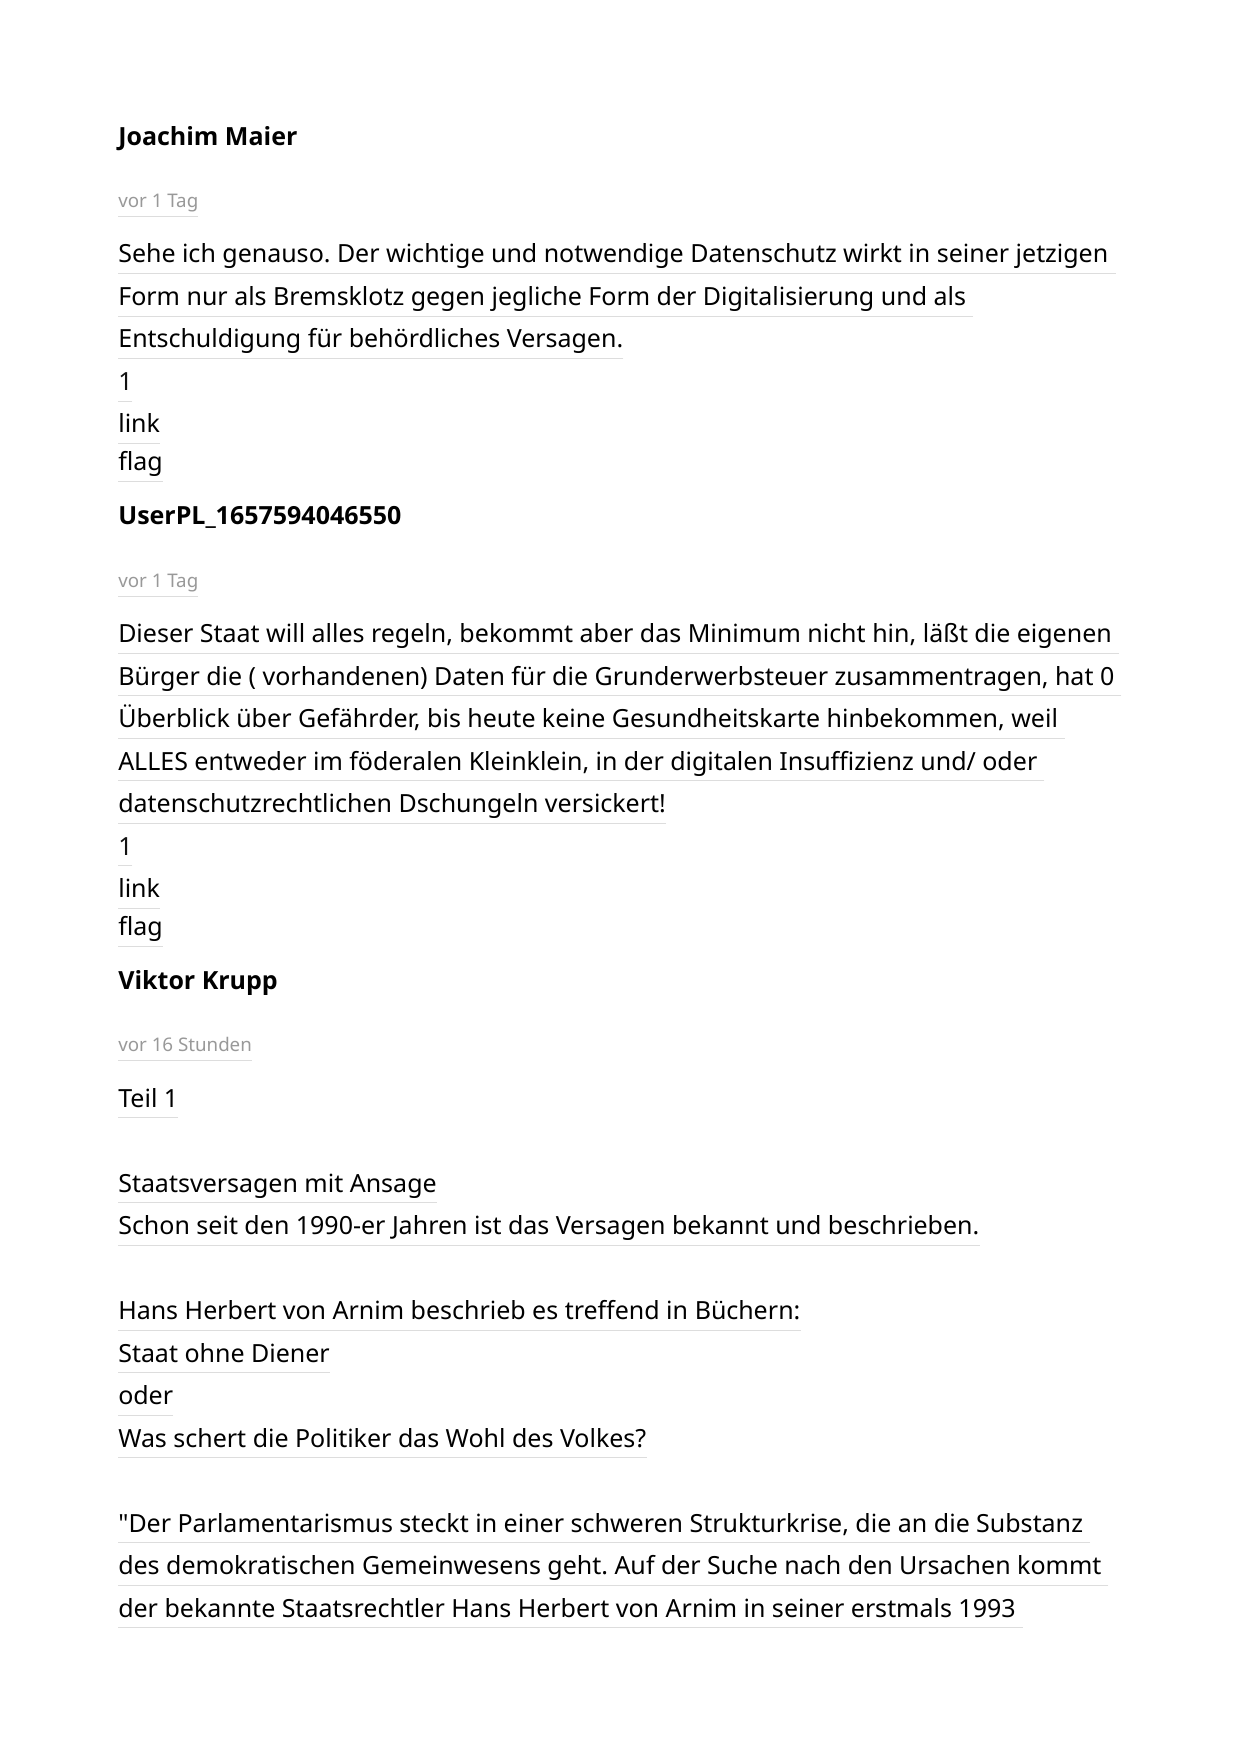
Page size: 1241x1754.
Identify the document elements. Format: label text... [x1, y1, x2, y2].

text flag [118, 444, 1122, 482]
text Joachim Maier [118, 118, 1122, 152]
text Sehe ich genauso. Der wichtige und notwendige Datenschutz wirkt in seiner jetzigen Form nur als Bremsklotz gegen jegliche Form der Digitalisierung und als Entschuldigung für behördliches Versagen. [118, 236, 1122, 359]
text Teil 1 Staatsversagen mit Ansage Schon seit den 1990-er Jahren ist das Versagen bekannt und beschrieben. Hans Herbert von Arnim beschrieb es treffend in Büchern: Staat ohne Diener oder Was schert die Politiker das Wohl des Volkes? "Der Parlamentarismus steckt in einer schweren Strukturkrise, die an die Substanz des demokratischen Gemeinwesens geht. Auf der Suche nach den Ursachen kommt der bekannte Staatsrechtler Hans Herbert von Arnim in seiner erstmals 1993 [118, 1080, 1122, 1628]
text vor 1 Tag [118, 187, 1117, 217]
text link [118, 406, 1122, 444]
text flag [118, 909, 1122, 947]
text vor 16 Stunden [118, 1032, 1117, 1061]
text link [118, 871, 1122, 909]
text Viktor Krupp [118, 962, 1122, 996]
text Überblick über Gefährder, bis heute keine Gesundheitskarte hinbekommen, weil ALLES entweder im föderalen Kleinklein, in der digitalen Insuffizienz und/ oder datenschutzrechtlichen Dschungeln versickert! [118, 696, 1122, 824]
text 1 [118, 828, 1122, 866]
text Dieser Staat will alles regeln, bekommt aber das Minimum nicht hin, läßt die eigenen Bürger die ( vorhandenen) Daten für die Grunderwerbsteuer zusammentragen, hat 0 [118, 616, 1122, 695]
text UserPL_1657594046550 [118, 498, 1122, 532]
text vor 1 Tag [118, 567, 1117, 597]
text 1 [118, 363, 1122, 402]
